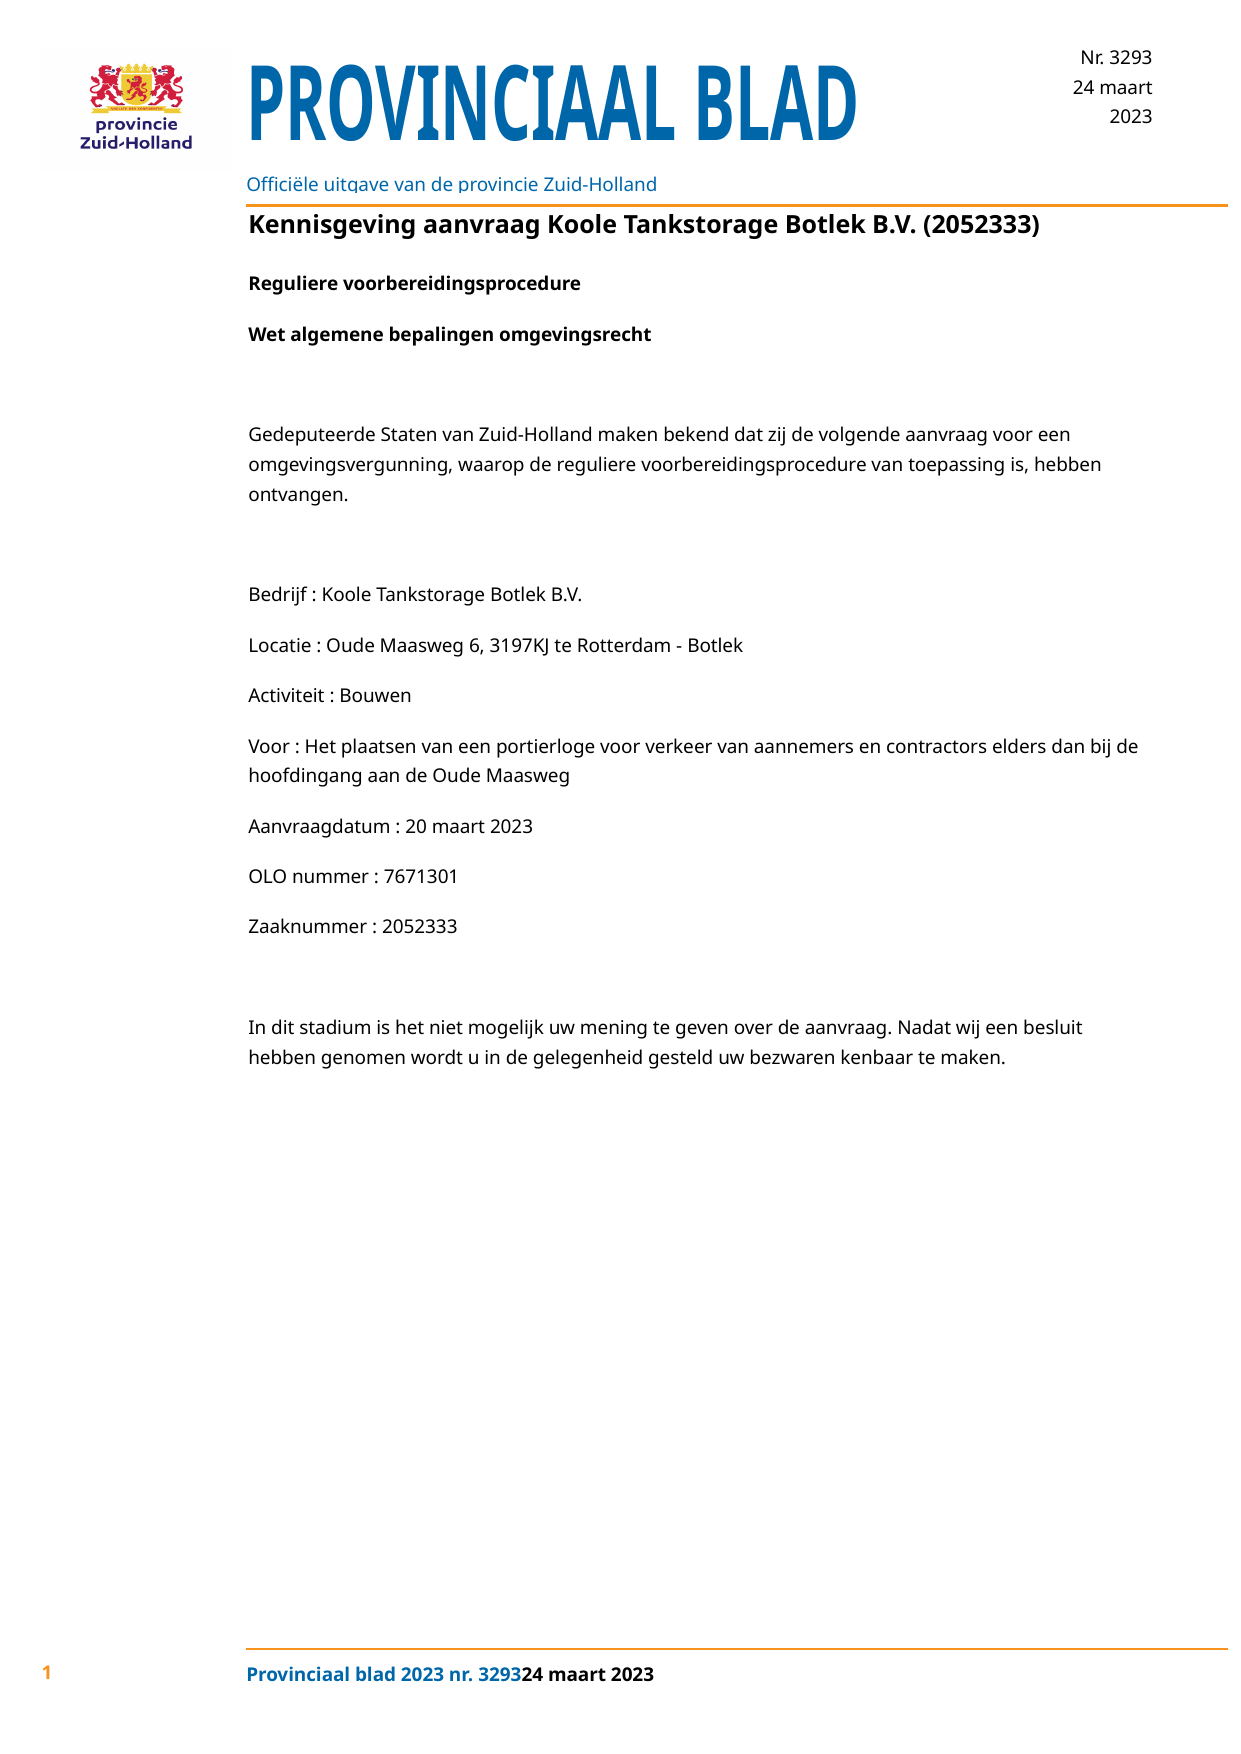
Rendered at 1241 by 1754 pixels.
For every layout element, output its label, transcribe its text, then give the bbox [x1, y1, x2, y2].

text Reguliere voorbereidingsprocedure [248, 270, 1152, 296]
text Gedeputeerde Staten van Zuid-Holland maken bekend dat zij de volgende aanvraag voor een omgevingsvergunning, waarop de reguliere voorbereidingsprocedure van toepassing is, hebben ontvangen. [248, 422, 1152, 506]
text Wet algemene bepalingen omgevingsrecht [248, 321, 1152, 346]
text Aanvraagdatum : 20 maart 2023 [248, 813, 1152, 838]
text Activiteit : Bouwen [248, 682, 1152, 708]
text Locatie : Oude Maasweg 6, 3197KJ te Rotterdam - Botlek [248, 632, 1152, 658]
text Voor : Het plaatsen van een portierloge voor verkeer van aannemers en contractors elders dan bij de hoofdingang aan de Oude Maasweg [248, 733, 1152, 788]
picture [41, 47, 231, 172]
text OLO nummer : 7671301 [248, 863, 1152, 889]
text Zaaknummer : 2052333 [248, 914, 1152, 939]
text Kennisgeving aanvraag Koole Tankstorage Botlek B.V. (2052333) [248, 207, 1152, 241]
text Bedrijf : Koole Tankstorage Botlek B.V. [248, 582, 1152, 607]
text In dit stadium is het niet mogelijk uw mening te geven over de aanvraag. Nadat wij een besluit hebben genomen wordt u in de gelegenheid gesteld uw bezwaren kenbaar te maken. [248, 1014, 1152, 1070]
